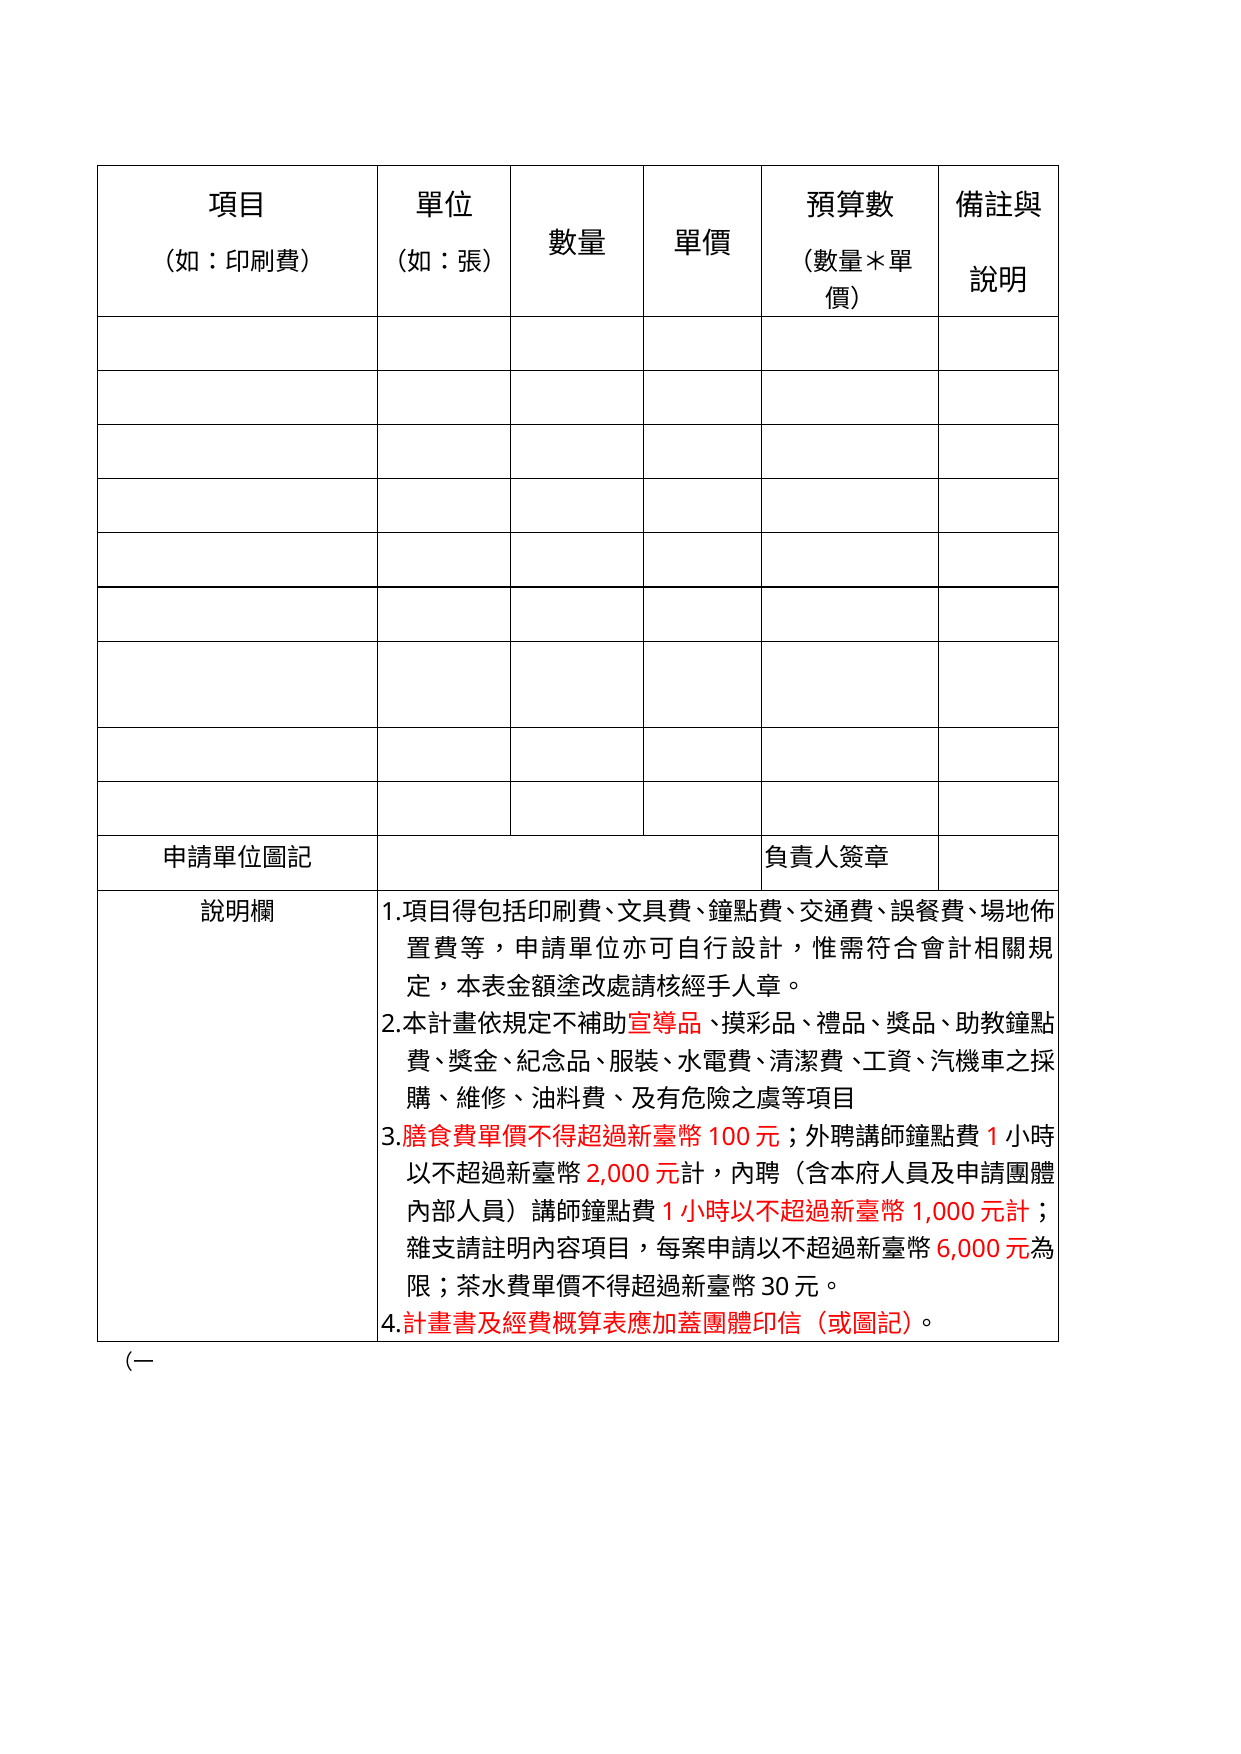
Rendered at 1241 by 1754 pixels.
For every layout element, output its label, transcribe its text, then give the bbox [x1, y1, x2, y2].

table_cell [378, 782, 510, 835]
table_cell [762, 425, 938, 478]
table_cell [762, 533, 938, 586]
table_cell [644, 371, 761, 424]
table_cell [98, 479, 377, 532]
table_cell [98, 588, 377, 641]
table_cell [511, 642, 643, 727]
table_cell [98, 728, 377, 781]
table_cell [939, 642, 1058, 727]
table_cell [511, 317, 643, 370]
table_cell [762, 782, 938, 835]
table_cell 負責人簽章 [762, 836, 938, 889]
table_header 預算數 （數量＊單價） [762, 166, 938, 316]
table_header 單位 （如：張） [378, 166, 510, 316]
table_cell [98, 642, 377, 727]
table_cell [378, 479, 510, 532]
table_cell [378, 642, 510, 727]
table_cell 申請單位圖記 [98, 836, 377, 889]
table_cell [644, 425, 761, 478]
table_cell [762, 317, 938, 370]
table_cell [511, 782, 643, 835]
table_cell [378, 425, 510, 478]
table_cell [939, 317, 1058, 370]
table_header 項目 （如：印刷費） [98, 166, 377, 316]
table_cell [939, 728, 1058, 781]
table_cell [762, 728, 938, 781]
table_cell [511, 588, 643, 641]
table_cell [939, 533, 1058, 586]
table_cell [378, 317, 510, 370]
table_header 數量 [511, 166, 643, 316]
table_cell [378, 588, 510, 641]
table_cell [98, 533, 377, 586]
table_cell [511, 728, 643, 781]
text （一 [112, 1342, 1128, 1379]
table_cell [98, 782, 377, 835]
table_cell [511, 425, 643, 478]
table_cell [762, 371, 938, 424]
table_cell [939, 588, 1058, 641]
table_cell [644, 317, 761, 370]
table_header 單價 [644, 166, 761, 316]
table_cell [939, 782, 1058, 835]
table_cell [378, 533, 510, 586]
table_cell [939, 836, 1058, 889]
table_cell [378, 728, 510, 781]
table_cell [762, 479, 938, 532]
table_cell [939, 371, 1058, 424]
table_cell [98, 371, 377, 424]
table_cell [644, 479, 761, 532]
table_cell [644, 642, 761, 727]
table_cell [644, 782, 761, 835]
table_cell [98, 317, 377, 370]
table_cell [644, 533, 761, 586]
table_cell [644, 728, 761, 781]
table_cell [511, 533, 643, 586]
table_cell [762, 642, 938, 727]
table_cell 說明欄 [98, 891, 377, 1341]
table_cell [98, 425, 377, 478]
table_cell 1.項目得包括印刷費、文具費、鐘點費、交通費、誤餐費、場地佈置費等，申請單位亦可自行設計，惟需符合會計相關規定，本表金額塗改處請核經手人章。 2.本計畫依規定不補助宣導品、摸彩品、禮品、獎品、助教鐘點費、獎金、紀念品、服裝、水電費、清潔費、工資、汽機車之採購、維修、油料費、及有危險之虞等項目 3.膳食費單價不得超過新臺幣100元；外聘講師鐘點費1小時以不超過新臺幣2,000元計，內聘（含本府人員及申請團體內部人員）講師鐘點費1小時以不超過新臺幣1,000元計；雜支請註明內容項目，每案申請以不超過新臺幣6,000元為限；茶水費單價不得超過新臺幣30元。 4.計畫書及經費概算表應加蓋團體印信（或圖記）。 [378, 891, 1058, 1341]
table_cell [378, 371, 510, 424]
table_cell [378, 836, 761, 889]
table_header 備註與說明 [939, 166, 1058, 316]
table_cell [511, 479, 643, 532]
table_cell [939, 479, 1058, 532]
table_cell [762, 588, 938, 641]
table_cell [939, 425, 1058, 478]
table_cell [511, 371, 643, 424]
table_cell [644, 588, 761, 641]
